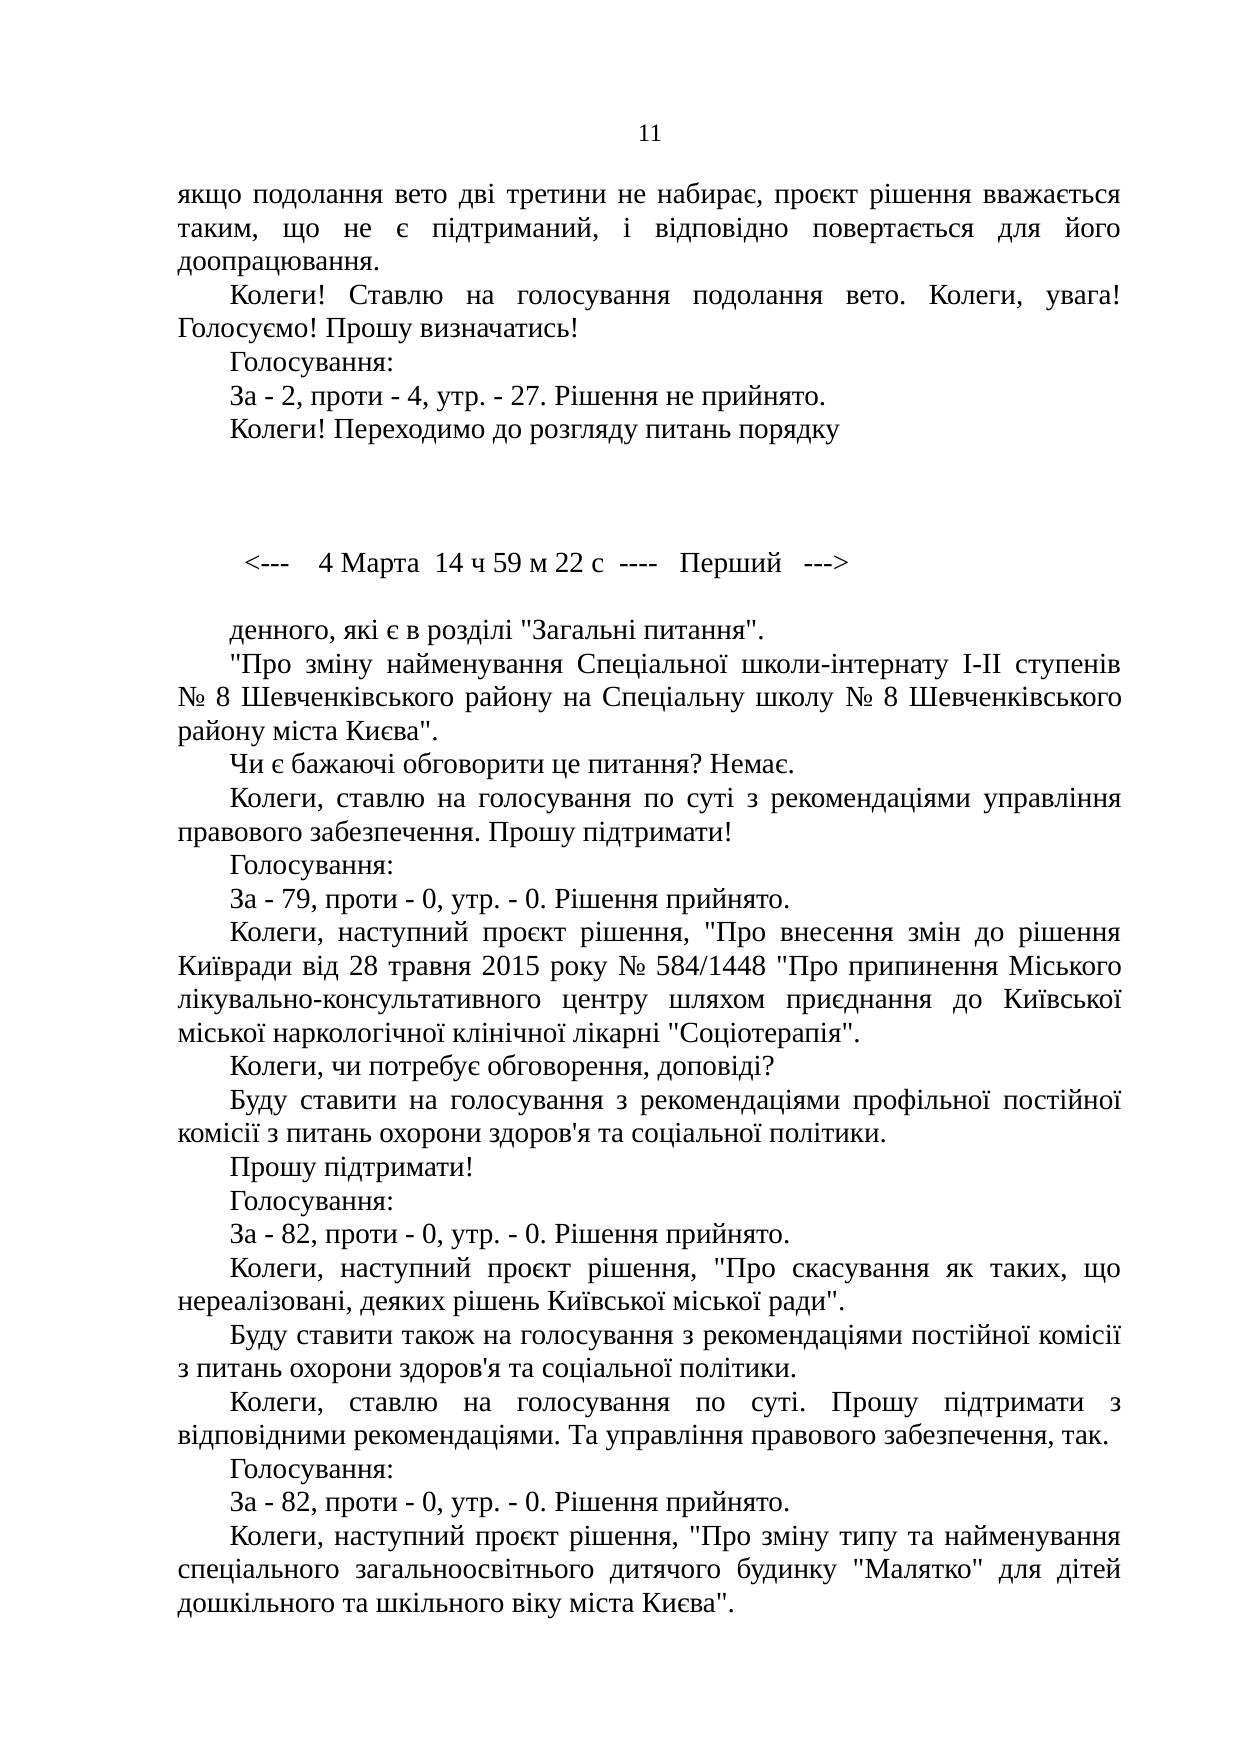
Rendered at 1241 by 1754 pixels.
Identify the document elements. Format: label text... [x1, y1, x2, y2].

text Прошу підтримати! [177, 1149, 1122, 1183]
text <--- 4 Марта 14 ч 59 м 22 с ---- Перший ---> [177, 545, 1122, 579]
text За - 82, проти - 0, утр. - 0. Рішення прийнято. [177, 1216, 1122, 1250]
text "Про зміну найменування Спеціальної школи-інтернату І-ІІ ступенів № 8 Шевченківського району на Спеціальну школу № 8 Шевченківського району міста Києва". [177, 646, 1122, 747]
text Голосування: [177, 847, 1122, 881]
text За - 82, проти - 0, утр. - 0. Рішення прийнято. [177, 1484, 1122, 1518]
text Колеги! Переходимо до розгляду питань порядку [177, 411, 1122, 445]
text Колеги! Ставлю на голосування подолання вето. Колеги, увага! Голосуємо! Прошу визначатись! [177, 277, 1122, 344]
text Колеги, наступний проєкт рішення, "Про зміну типу та найменування спеціального загальноосвітнього дитячого будинку "Малятко" для дітей дошкільного та шкільного віку міста Києва". [177, 1518, 1122, 1619]
text Голосування: [177, 344, 1122, 378]
text Чи є бажаючі обговорити це питання? Немає. [177, 747, 1122, 780]
text За - 2, проти - 4, утр. - 27. Рішення не прийнято. [177, 378, 1122, 411]
text Колеги, ставлю на голосування по суті з рекомендаціями управління правового забезпечення. Прошу підтримати! [177, 780, 1122, 847]
text Голосування: [177, 1451, 1122, 1484]
text Колеги, чи потребує обговорення, доповіді? [177, 1048, 1122, 1082]
text Колеги, ставлю на голосування по суті. Прошу підтримати з відповідними рекомендаціями. Та управління правового забезпечення, так. [177, 1384, 1122, 1451]
text За - 79, проти - 0, утр. - 0. Рішення прийнято. [177, 881, 1122, 914]
text Буду ставити на голосування з рекомендаціями профільної постійної комісії з питань охорони здоров'я та соціальної політики. [177, 1082, 1122, 1149]
text Буду ставити також на голосування з рекомендаціями постійної комісії з питань охорони здоров'я та соціальної політики. [177, 1317, 1122, 1384]
text Голосування: [177, 1183, 1122, 1216]
text якщо подолання вето дві третини не набирає, проєкт рішення вважається таким, що не є підтриманий, і відповідно повертається для його доопрацювання. [177, 176, 1122, 277]
text Колеги, наступний проєкт рішення, "Про скасування як таких, що нереалізовані, деяких рішень Київської міської ради". [177, 1250, 1122, 1317]
text денного, які є в розділі "Загальні питання". [177, 612, 1122, 646]
text Колеги, наступний проєкт рішення, "Про внесення змін до рішення Київради від 28 травня 2015 року № 584/1448 "Про припинення Міського лікувально-консультативного центру шляхом приєднання до Київської міської наркологічної клінічної лікарні "Соціотерапія". [177, 914, 1122, 1048]
